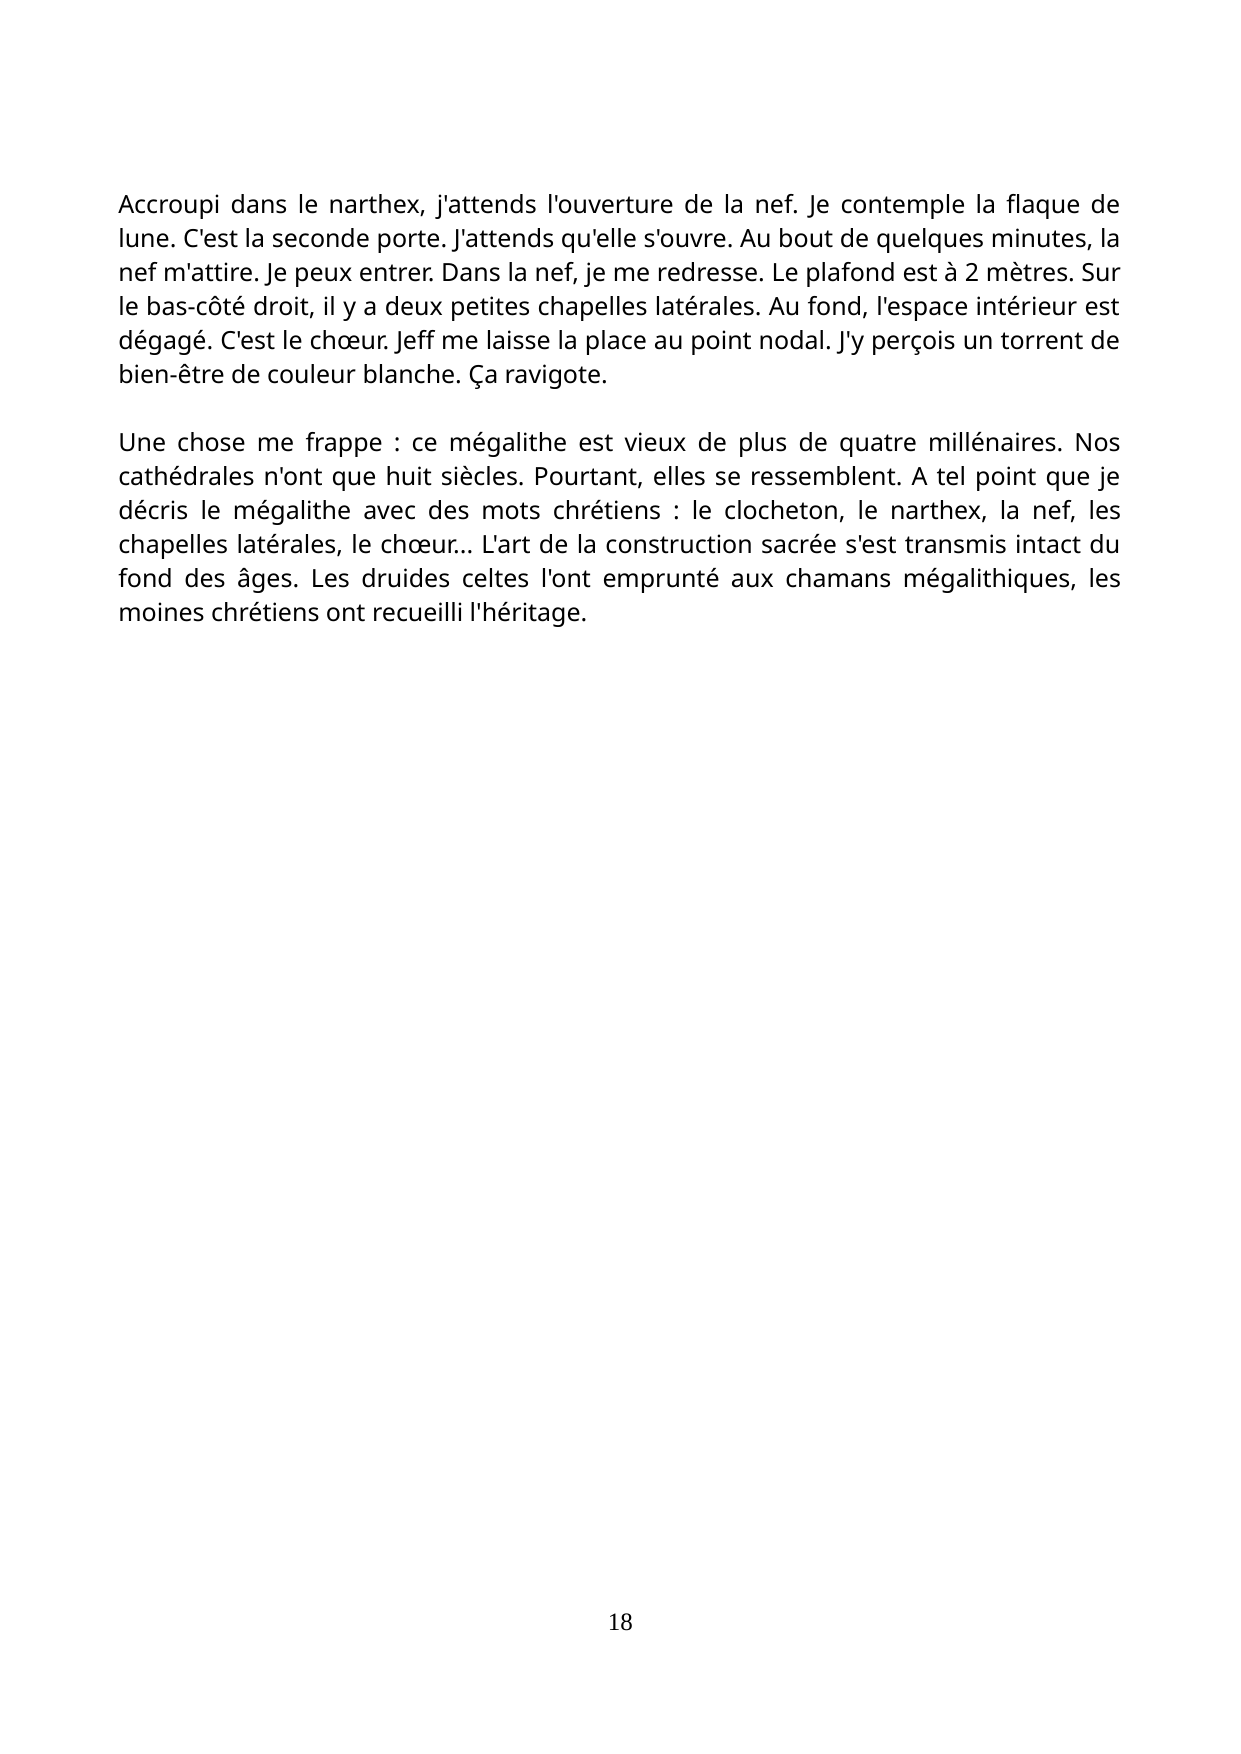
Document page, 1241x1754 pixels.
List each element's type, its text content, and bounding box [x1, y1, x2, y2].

text Accroupi dans le narthex, j'attends l'ouverture de la nef. Je contemple la flaque de lune. C'est la seconde porte. J'attends qu'elle s'ouvre. Au bout de quelques minutes, la nef m'attire. Je peux entrer. Dans la nef, je me redresse. Le plafond est à 2 mètres. Sur le bas-côté droit, il y a deux petites chapelles latérales. Au fond, l'espace intérieur est dégagé. C'est le chœur. Jeff me laisse la place au point nodal. J'y perçois un torrent de bien-être de couleur blanche. Ça ravigote. [118, 186, 1122, 391]
text Une chose me frappe : ce mégalithe est vieux de plus de quatre millénaires. Nos cathédrales n'ont que huit siècles. Pourtant, elles se ressemblent. A tel point que je décris le mégalithe avec des mots chrétiens : le clocheton, le narthex, la nef, les chapelles latérales, le chœur... L'art de la construction sacrée s'est transmis intact du fond des âges. Les druides celtes l'ont emprunté aux chamans mégalithiques, les moines chrétiens ont recueilli l'héritage. [118, 425, 1122, 629]
